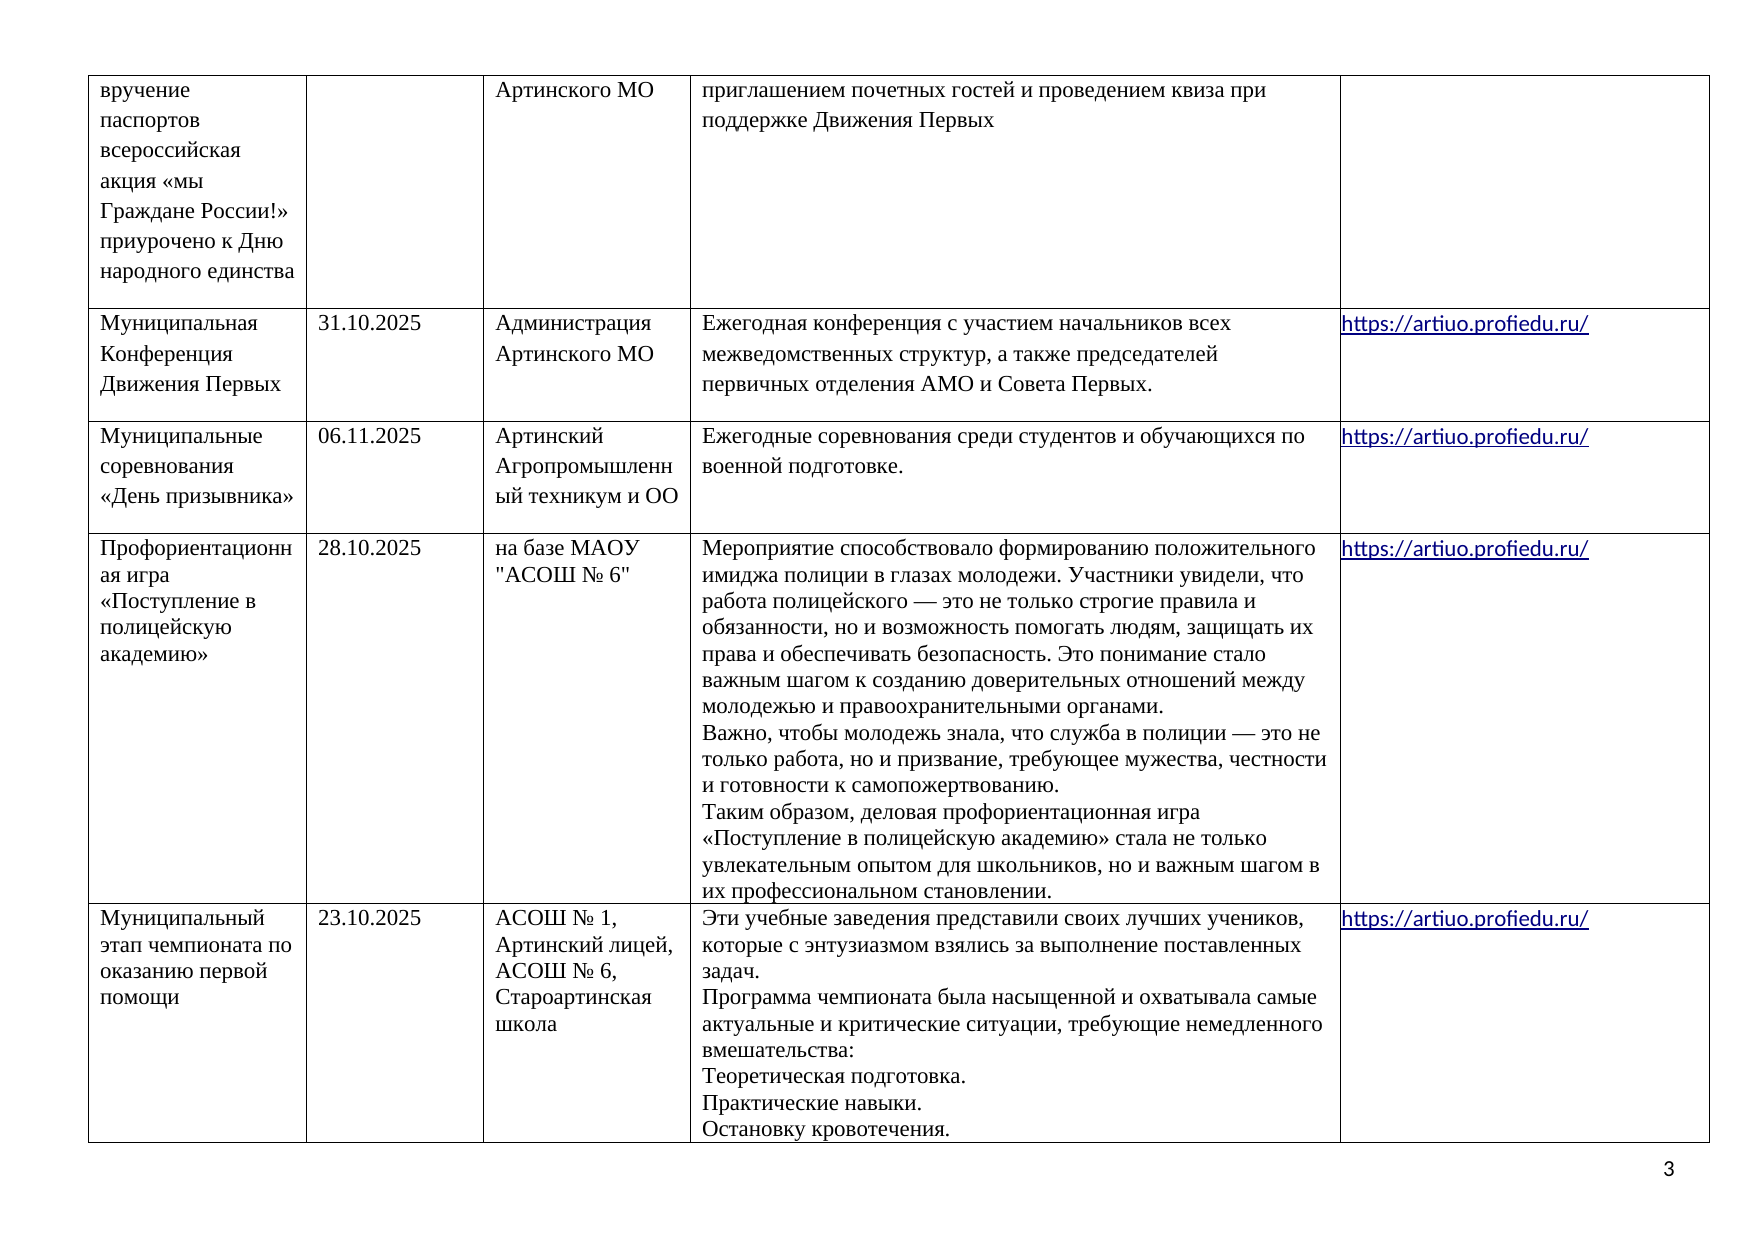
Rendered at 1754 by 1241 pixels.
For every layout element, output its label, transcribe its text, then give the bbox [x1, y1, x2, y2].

table_cell 06.11.2025 [307, 422, 483, 533]
table_cell https://artiuo.profiedu.ru/ [1341, 422, 1709, 533]
table_cell Муниципальные соревнования «День призывника» [89, 422, 306, 533]
table_cell https://artiuo.profiedu.ru/ [1341, 534, 1709, 903]
table_cell Мероприятие способствовало формированию положительного имиджа полиции в глазах молодежи. Участники увидели, что работа полицейского — это не только строгие правила и обязанности, но и возможность помогать людям, защищать их права и обеспечивать безопасность. Это понимание стало важным шагом к созданию доверительных отношений между молодежью и правоохранительными органами. Важно, чтобы молодежь знала, что служба в полиции — это не только работа, но и призвание, требующее мужества, честности и готовности к самопожертвованию. Таким образом, деловая профориентационная игра «Поступление в полицейскую академию» стала не только увлекательным опытом для школьников, но и важным шагом в их профессиональном становлении. [691, 534, 1340, 903]
table_cell https://artiuo.profiedu.ru/ [1341, 904, 1709, 1142]
table_cell Артинский Агропромышленный техникум и ОО [484, 422, 690, 533]
table_cell 31.10.2025 [307, 309, 483, 421]
table_cell Ежегодные соревнования среди студентов и обучающихся по военной подготовке. [691, 422, 1340, 533]
table_cell Муниципальный этап чемпионата по оказанию первой помощи [89, 904, 306, 1142]
table_cell Артинского МО [484, 76, 690, 308]
table_cell на базе МАОУ "АСОШ № 6" [484, 534, 690, 903]
table_cell вручение паспортов всероссийская акция «мы Граждане России!» приурочено к Дню народного единства [89, 76, 306, 308]
table_cell [307, 76, 483, 308]
table_cell https://artiuo.profiedu.ru/ [1341, 309, 1709, 421]
table_cell приглашением почетных гостей и проведением квиза при поддержке Движения Первых [691, 76, 1340, 308]
table_cell 23.10.2025 [307, 904, 483, 1142]
table_cell Эти учебные заведения представили своих лучших учеников, которые с энтузиазмом взялись за выполнение поставленных задач. Программа чемпионата была насыщенной и охватывала самые актуальные и критические ситуации, требующие немедленного вмешательства: Теоретическая подготовка. Практические навыки. Остановку кровотечения. [691, 904, 1340, 1142]
table_cell АСОШ № 1, Артинский лицей, АСОШ № 6, Староартинская школа [484, 904, 690, 1142]
table_cell Администрация Артинского МО [484, 309, 690, 421]
table_cell 28.10.2025 [307, 534, 483, 903]
table_cell [1341, 76, 1709, 308]
table_cell Ежегодная конференция с участием начальников всех межведомственных структур, а также председателей первичных отделения АМО и Совета Первых. [691, 309, 1340, 421]
table_cell Муниципальная Конференция Движения Первых [89, 309, 306, 421]
table_cell Профориентационная игра «Поступление в полицейскую академию» [89, 534, 306, 903]
